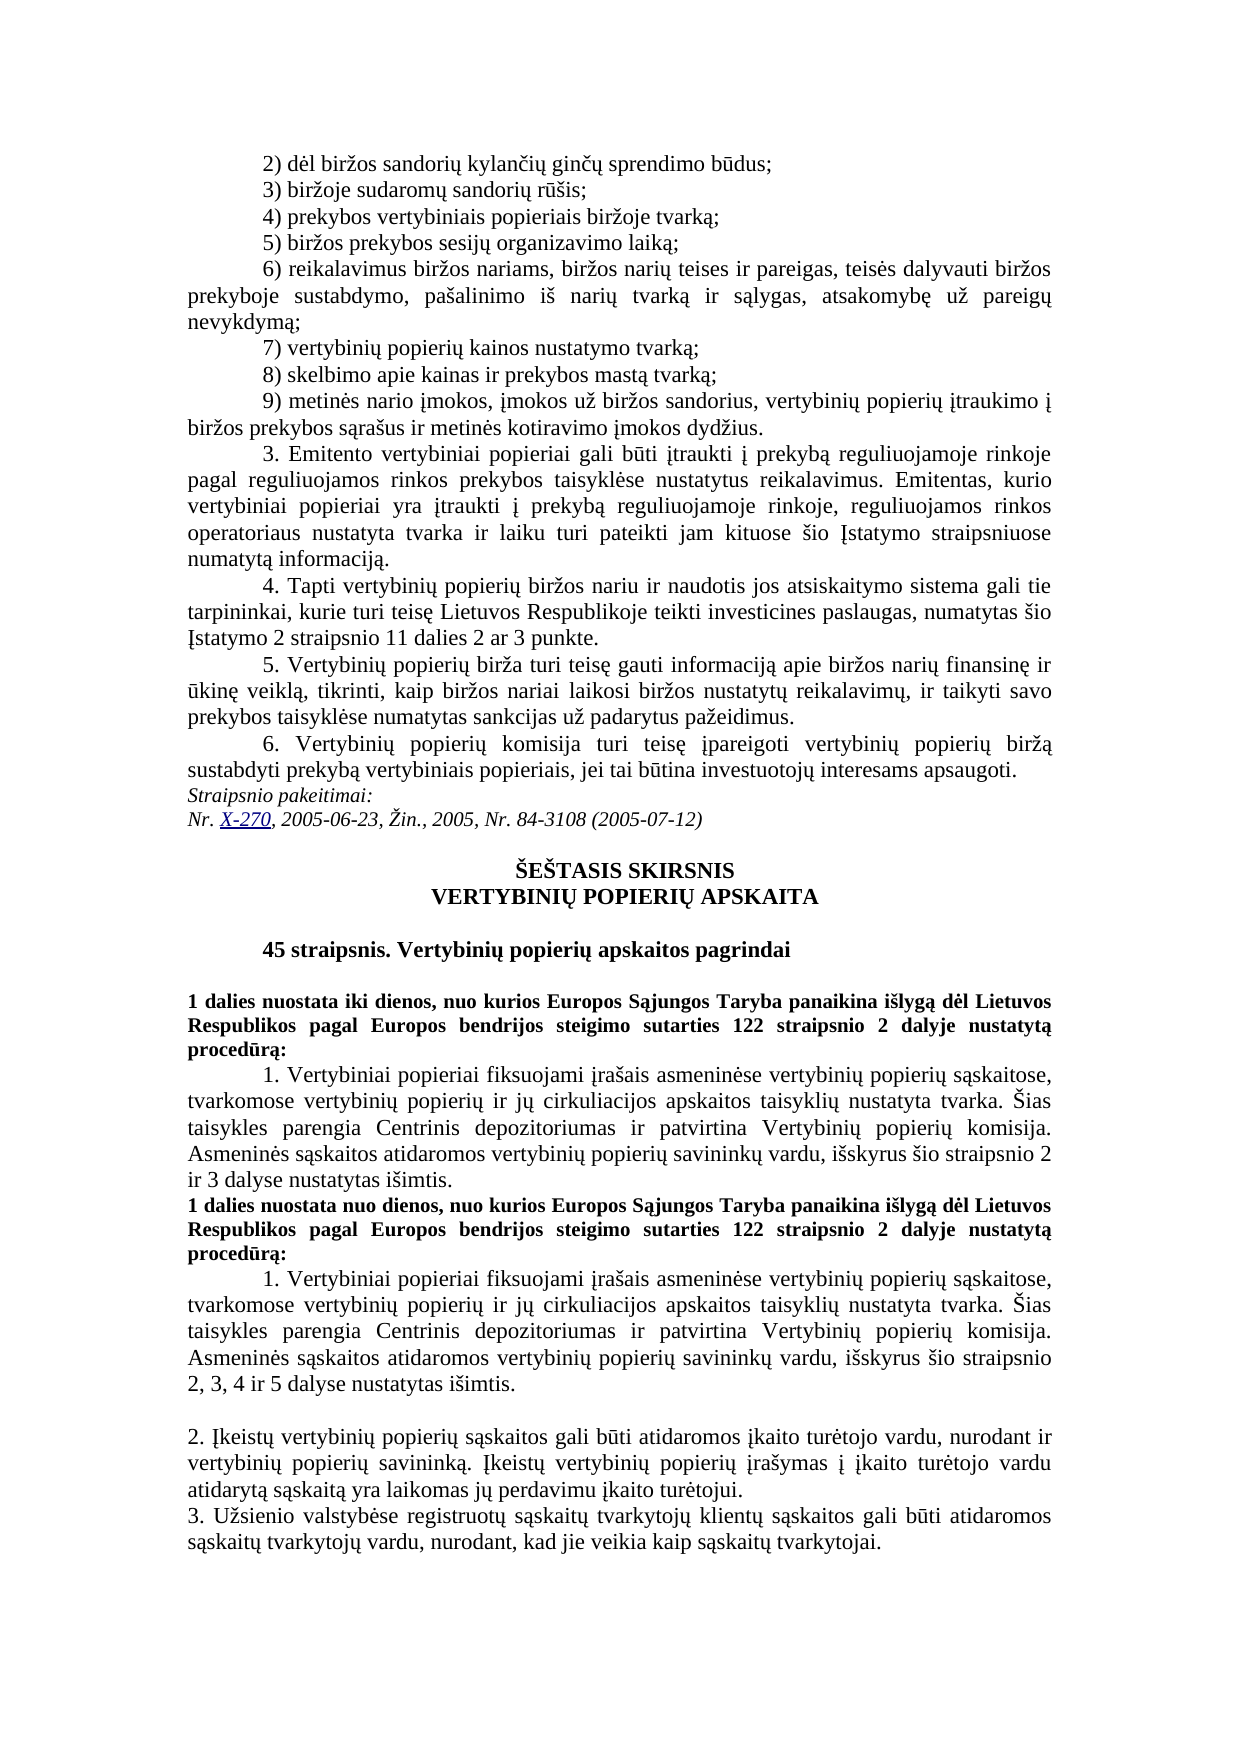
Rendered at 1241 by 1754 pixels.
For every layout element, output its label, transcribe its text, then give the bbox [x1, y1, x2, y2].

text Straipsnio pakeitimai: [187, 782, 1053, 807]
text 45 straipsnis. Vertybinių popierių apskaitos pagrindai [187, 936, 1053, 962]
text 1. Vertybiniai popieriai fiksuojami įrašais asmeninėse vertybinių popierių sąskaitose, tvarkomose vertybinių popierių ir jų cirkuliacijos apskaitos taisyklių nustatyta tvarka. Šias taisykles parengia Centrinis depozitoriumas ir patvirtina Vertybinių popierių komisija. Asmeninės sąskaitos atidaromos vertybinių popierių savininkų vardu, išskyrus šio straipsnio 2, 3, 4 ir 5 dalyse nustatytas išimtis. [187, 1265, 1053, 1397]
text 7) vertybinių popierių kainos nustatymo tvarką; [187, 334, 1053, 361]
text 4. Tapti vertybinių popierių biržos nariu ir naudotis jos atsiskaitymo sistema gali tie tarpininkai, kurie turi teisę Lietuvos Respublikoje teikti investicines paslaugas, numatytas šio Įstatymo 2 straipsnio 11 dalies 2 ar 3 punkte. [187, 572, 1053, 651]
text 6) reikalavimus biržos nariams, biržos narių teises ir pareigas, teisės dalyvauti biržos prekyboje sustabdymo, pašalinimo iš narių tvarką ir sąlygas, atsakomybę už pareigų nevykdymą; [187, 255, 1053, 334]
text 3. Emitento vertybiniai popieriai gali būti įtraukti į prekybą reguliuojamoje rinkoje pagal reguliuojamos rinkos prekybos taisyklėse nustatytus reikalavimus. Emitentas, kurio vertybiniai popieriai yra įtraukti į prekybą reguliuojamoje rinkoje, reguliuojamos rinkos operatoriaus nustatyta tvarka ir laiku turi pateikti jam kituose šio Įstatymo straipsniuose numatytą informaciją. [187, 440, 1053, 572]
text 6. Vertybinių popierių komisija turi teisę įpareigoti vertybinių popierių biržą sustabdyti prekybą vertybiniais popieriais, jei tai būtina investuotojų interesams apsaugoti. [187, 730, 1053, 782]
text 8) skelbimo apie kainas ir prekybos mastą tvarką; [187, 361, 1053, 387]
text 4) prekybos vertybiniais popieriais biržoje tvarką; [187, 203, 1053, 229]
text 2) dėl biržos sandorių kylančių ginčų sprendimo būdus; [187, 150, 1053, 176]
text Nr. X-270, 2005-06-23, Žin., 2005, Nr. 84-3108 (2005-07-12) [187, 807, 1053, 831]
text 9) metinės nario įmokos, įmokos už biržos sandorius, vertybinių popierių įtraukimo į biržos prekybos sąrašus ir metinės kotiravimo įmokos dydžius. [187, 387, 1053, 440]
text 1. Vertybiniai popieriai fiksuojami įrašais asmeninėse vertybinių popierių sąskaitose, tvarkomose vertybinių popierių ir jų cirkuliacijos apskaitos taisyklių nustatyta tvarka. Šias taisykles parengia Centrinis depozitoriumas ir patvirtina Vertybinių popierių komisija. Asmeninės sąskaitos atidaromos vertybinių popierių savininkų vardu, išskyrus šio straipsnio 2 ir 3 dalyse nustatytas išimtis. [187, 1061, 1053, 1193]
text ŠEŠTASIS SKIRSNIS [187, 857, 1053, 883]
text 5. Vertybinių popierių birža turi teisę gauti informaciją apie biržos narių finansinę ir ūkinę veiklą, tikrinti, kaip biržos nariai laikosi biržos nustatytų reikalavimų, ir taikyti savo prekybos taisyklėse numatytas sankcijas už padarytus pažeidimus. [187, 651, 1053, 730]
text 1 dalies nuostata nuo dienos, nuo kurios Europos Sąjungos Taryba panaikina išlygą dėl Lietuvos Respublikos pagal Europos bendrijos steigimo sutarties 122 straipsnio 2 dalyje nustatytą procedūrą: [187, 1193, 1053, 1265]
text VERTYBINIŲ POPIERIŲ APSKAITA [187, 883, 1053, 910]
text 3. Užsienio valstybėse registruotų sąskaitų tvarkytojų klientų sąskaitos gali būti atidaromos sąskaitų tvarkytojų vardu, nurodant, kad jie veikia kaip sąskaitų tvarkytojai. [187, 1502, 1053, 1555]
text 2. Įkeistų vertybinių popierių sąskaitos gali būti atidaromos įkaito turėtojo vardu, nurodant ir vertybinių popierių savininką. Įkeistų vertybinių popierių įrašymas į įkaito turėtojo vardu atidarytą sąskaitą yra laikomas jų perdavimu įkaito turėtojui. [187, 1423, 1053, 1502]
text 5) biržos prekybos sesijų organizavimo laiką; [187, 229, 1053, 255]
text 3) biržoje sudaromų sandorių rūšis; [187, 176, 1053, 203]
text 1 dalies nuostata iki dienos, nuo kurios Europos Sąjungos Taryba panaikina išlygą dėl Lietuvos Respublikos pagal Europos bendrijos steigimo sutarties 122 straipsnio 2 dalyje nustatytą procedūrą: [187, 989, 1053, 1061]
